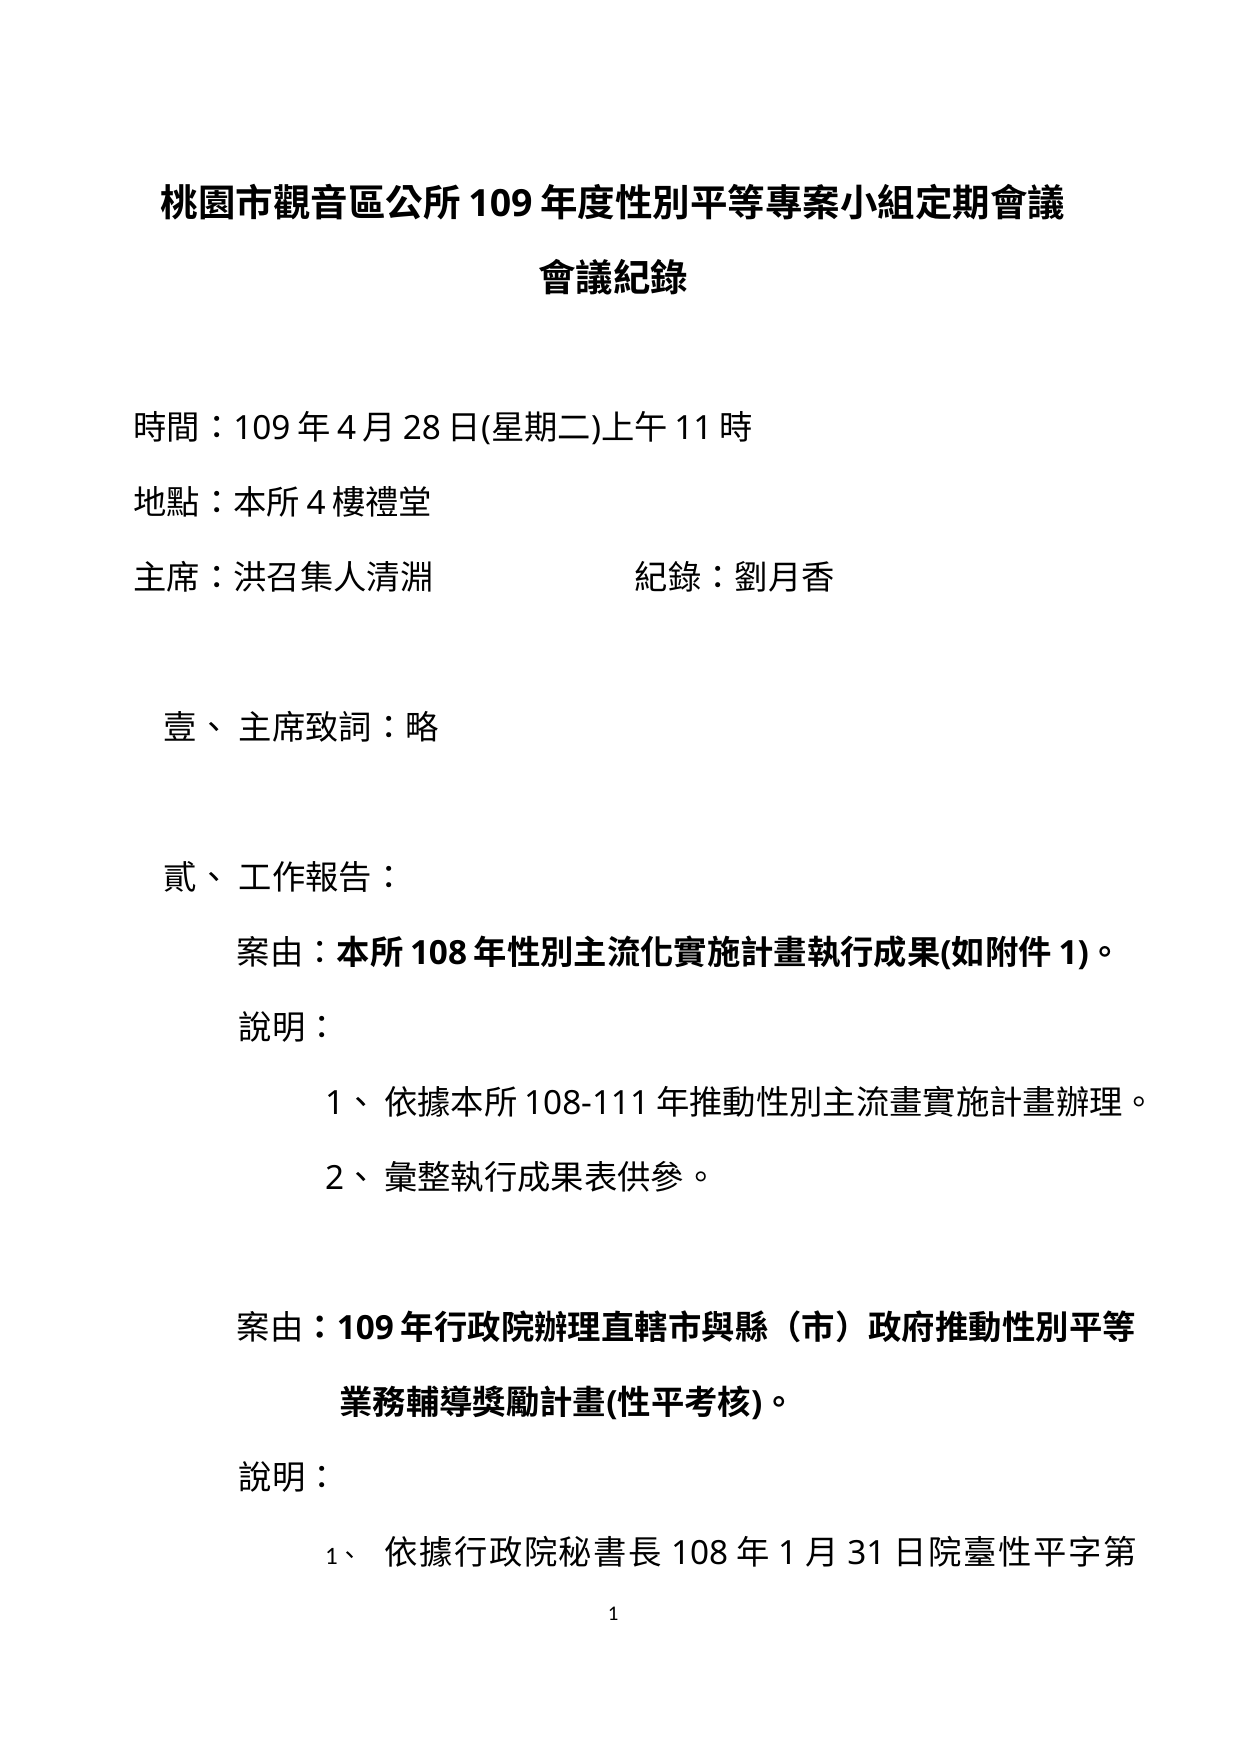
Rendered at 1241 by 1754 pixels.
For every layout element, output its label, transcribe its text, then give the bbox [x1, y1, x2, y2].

list 主席致詞：略 [164, 687, 1137, 762]
list 主席：洪召集人清淵 紀錄：劉月香 [88, 537, 1137, 612]
list 工作報告： [164, 837, 1137, 912]
list 案由：本所108年性別主流化實施計畫執行成果(如附件1)。 [236, 912, 1137, 987]
list 依據行政院秘書長108年1月31日院臺性平字第 [325, 1512, 1137, 1587]
list 時間：109年4月28日(星期二)上午11時 [88, 387, 1137, 462]
list 說明： [239, 1437, 1137, 1512]
list 案由：109年行政院辦理直轄市與縣（市）政府推動性別平等業務輔導獎勵計畫(性平考核)。 [236, 1287, 1137, 1437]
text 會議紀錄 [89, 237, 1137, 312]
text 桃園市觀音區公所109年度性別平等專案小組定期會議 [89, 162, 1137, 237]
list 地點：本所4樓禮堂 [88, 462, 1137, 537]
list 依據本所108-111年推動性別主流畫實施計畫辦理。 [325, 1062, 1137, 1137]
list 彙整執行成果表供參。 [325, 1137, 1137, 1212]
list 說明： [239, 987, 1137, 1062]
